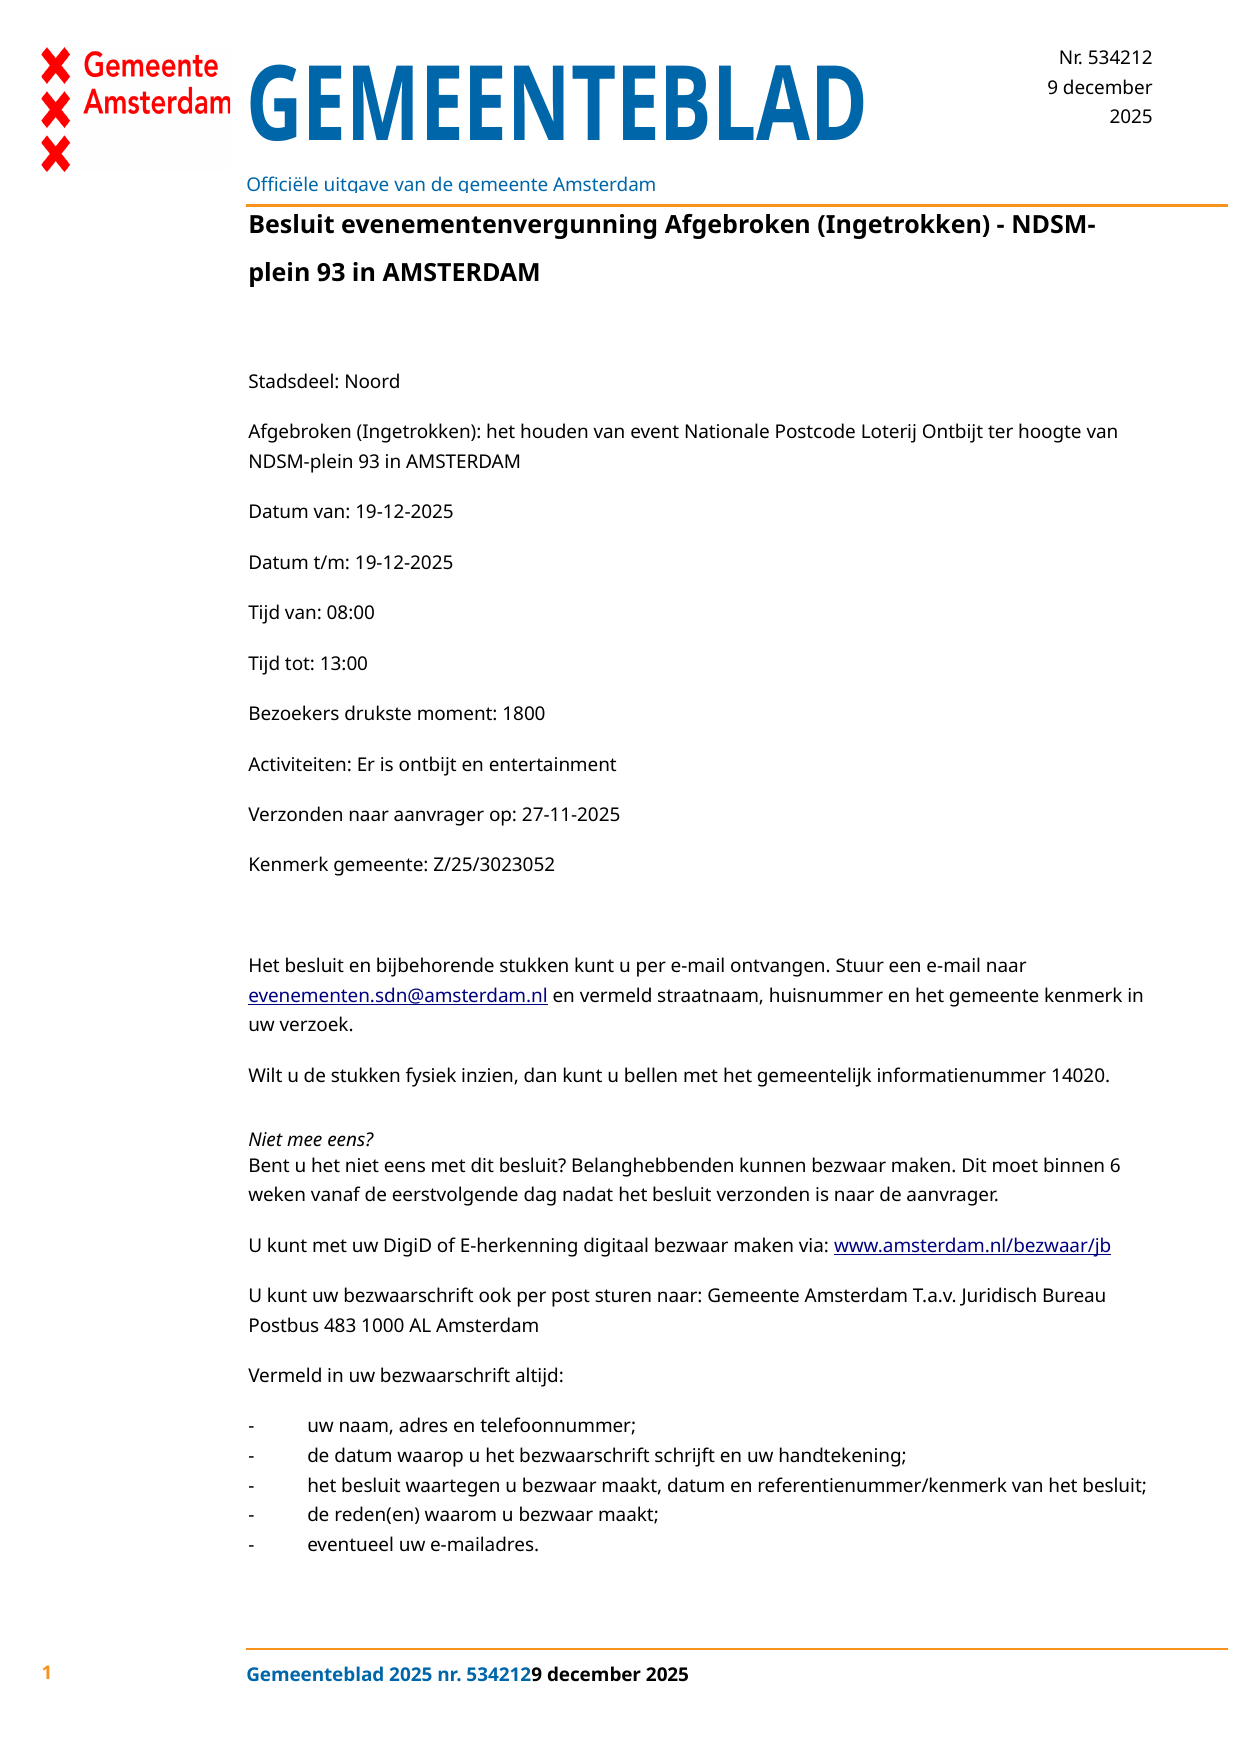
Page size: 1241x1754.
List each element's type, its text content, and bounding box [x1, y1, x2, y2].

text Verzonden naar aanvrager op: 27-11-2025 [248, 801, 1152, 827]
text U kunt met uw DigiD of E-herkenning digitaal bezwaar maken via: www.amsterdam.nl/bezwaar/jb [248, 1232, 1152, 1257]
text Bent u het niet eens met dit besluit? Belanghebbenden kunnen bezwaar maken. Dit moet binnen 6 weken vanaf de eerstvolgende dag nadat het besluit verzonden is naar de aanvrager. [248, 1152, 1152, 1207]
text Afgebroken (Ingetrokken): het houden van event Nationale Postcode Loterij Ontbijt ter hoogte van NDSM-plein 93 in AMSTERDAM [248, 419, 1152, 474]
list de datum waarop u het bezwaarschrift schrijft en uw handtekening; [248, 1442, 1152, 1468]
text Datum t/m: 19-12-2025 [248, 549, 1152, 575]
text Activiteiten: Er is ontbijt en entertainment [248, 751, 1152, 777]
text Vermeld in uw bezwaarschrift altijd: [248, 1362, 1152, 1388]
text Kenmerk gemeente: Z/25/3023052 [248, 852, 1152, 877]
list uw naam, adres en telefoonnummer; [248, 1413, 1152, 1438]
text Datum van: 19-12-2025 [248, 499, 1152, 524]
text Wilt u de stukken fysiek inzien, dan kunt u bellen met het gemeentelijk informatienummer 14020. [248, 1062, 1152, 1088]
picture [41, 47, 231, 172]
text Tijd tot: 13:00 [248, 650, 1152, 676]
text Tijd van: 08:00 [248, 599, 1152, 625]
list de reden(en) waarom u bezwaar maakt; [248, 1501, 1152, 1527]
text Niet mee eens? [248, 1126, 1152, 1152]
text U kunt uw bezwaarschrift ook per post sturen naar: Gemeente Amsterdam T.a.v. Juridisch Bureau Postbus 483 1000 AL Amsterdam [248, 1282, 1152, 1337]
text Stadsdeel: Noord [248, 368, 1152, 394]
list eventueel uw e-mailadres. [248, 1531, 1152, 1557]
text Het besluit en bijbehorende stukken kunt u per e-mail ontvangen. Stuur een e-mail naar evenementen.sdn@amsterdam.nl en vermeld straatnaam, huisnummer en het gemeente kenmerk in uw verzoek. [248, 952, 1152, 1037]
text Bezoekers drukste moment: 1800 [248, 700, 1152, 726]
list het besluit waartegen u bezwaar maakt, datum en referentienummer/kenmerk van het besluit; [248, 1472, 1152, 1497]
text Besluit evenementenvergunning Afgebroken (Ingetrokken) - NDSM-plein 93 in AMSTERDAM [248, 207, 1152, 288]
